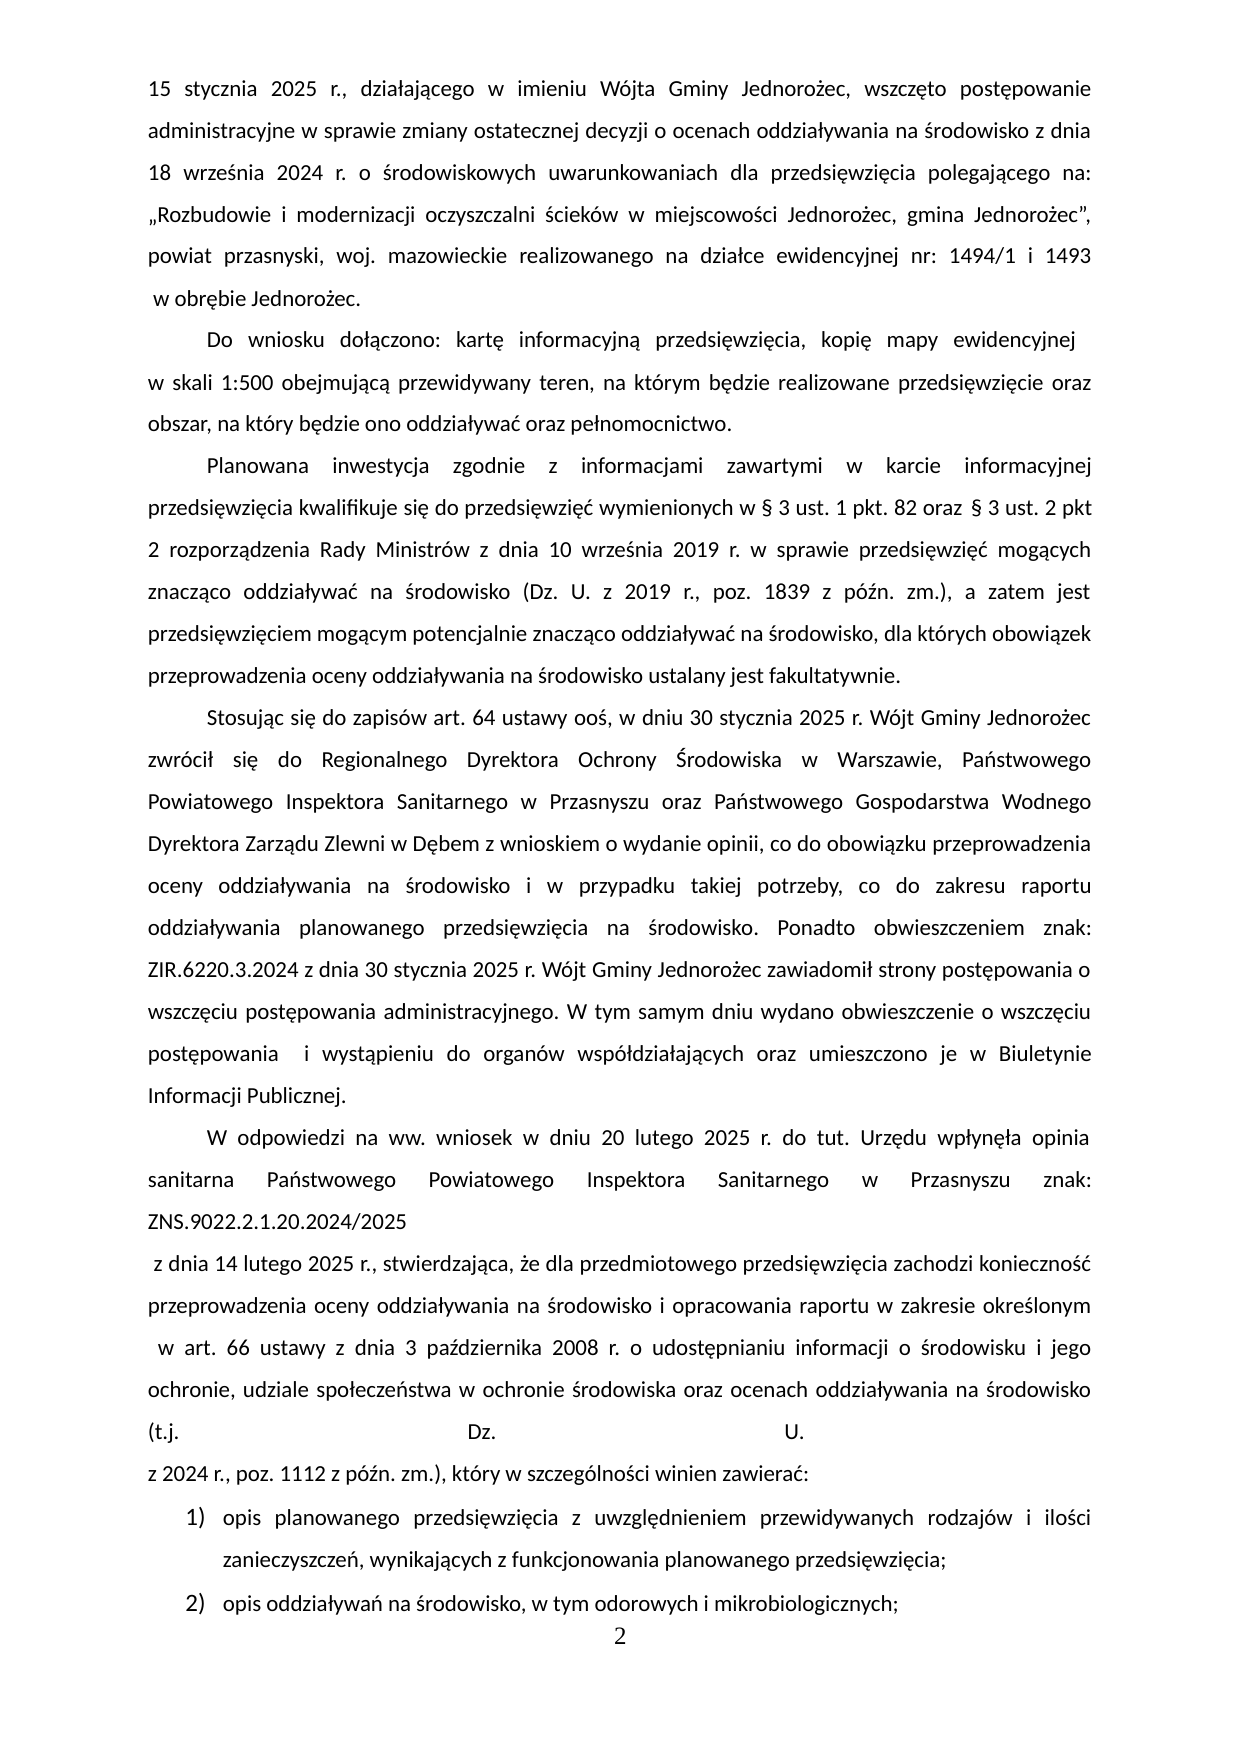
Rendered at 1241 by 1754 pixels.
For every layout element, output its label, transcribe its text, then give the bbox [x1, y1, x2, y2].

list opis planowanego przedsięwzięcia z uwzględnieniem przewidywanych rodzajów i ilości zanieczyszczeń, wynikających z funkcjonowania planowanego przedsięwzięcia; [185, 1501, 1093, 1573]
text Planowana inwestycja zgodnie z informacjami zawartymi w karcie informacyjnej przedsięwzięcia kwalifikuje się do przedsięwzięć wymienionych w § 3 ust. 1 pkt. 82 oraz § 3 ust. 2 pkt 2 rozporządzenia Rady Ministrów z dnia 10 września 2019 r. w sprawie przedsięwzięć mogących znacząco oddziaływać na środowisko (Dz. U. z 2019 r., poz. 1839 z późn. zm.), a zatem jest przedsięwzięciem mogącym potencjalnie znacząco oddziaływać na środowisko, dla których obowiązek przeprowadzenia oceny oddziaływania na środowisko ustalany jest fakultatywnie. [148, 452, 1093, 689]
text 15 stycznia 2025 r., działającego w imieniu Wójta Gminy Jednorożec, wszczęto postępowanie administracyjne w sprawie zmiany ostatecznej decyzji o ocenach oddziaływania na środowisko z dnia 18 września 2024 r. o środowiskowych uwarunkowaniach dla przedsięwzięcia polegającego na: „Rozbudowie i modernizacji oczyszczalni ścieków w miejscowości Jednorożec, gmina Jednorożec”, powiat przasnyski, woj. mazowieckie realizowanego na działce ewidencyjnej nr: 1494/1 i 1493 w obrębie Jednorożec. [148, 74, 1093, 312]
text Do wniosku dołączono: kartę informacyjną przedsięwzięcia, kopię mapy ewidencyjnej w skali 1:500 obejmującą przewidywany teren, na którym będzie realizowane przedsięwzięcie oraz obszar, na który będzie ono oddziaływać oraz pełnomocnictwo. [148, 326, 1093, 438]
text W odpowiedzi na ww. wniosek w dniu 20 lutego 2025 r. do tut. Urzędu wpłynęła opinia sanitarna Państwowego Powiatowego Inspektora Sanitarnego w Przasnyszu znak: ZNS.9022.2.1.20.2024/2025 z dnia 14 lutego 2025 r., stwierdzająca, że dla przedmiotowego przedsięwzięcia zachodzi konieczność przeprowadzenia oceny oddziaływania na środowisko i opracowania raportu w zakresie określonym w art. 66 ustawy z dnia 3 października 2008 r. o udostępnianiu informacji o środowisku i jego ochronie, udziale społeczeństwa w ochronie środowiska oraz ocenach oddziaływania na środowisko (t.j. Dz. U. z 2024 r., poz. 1112 z późn. zm.), który w szczególności winien zawierać: [148, 1123, 1093, 1487]
list opis oddziaływań na środowisko, w tym odorowych i mikrobiologicznych; [185, 1587, 1093, 1618]
text Stosując się do zapisów art. 64 ustawy ooś, w dniu 30 stycznia 2025 r. Wójt Gminy Jednorożec zwrócił się do Regionalnego Dyrektora Ochrony Środowiska w Warszawie, Państwowego Powiatowego Inspektora Sanitarnego w Przasnyszu oraz Państwowego Gospodarstwa Wodnego Dyrektora Zarządu Zlewni w Dębem z wnioskiem o wydanie opinii, co do obowiązku przeprowadzenia oceny oddziaływania na środowisko i w przypadku takiej potrzeby, co do zakresu raportu oddziaływania planowanego przedsięwzięcia na środowisko. Ponadto obwieszczeniem znak: ZIR.6220.3.2024 z dnia 30 stycznia 2025 r. Wójt Gminy Jednorożec zawiadomił strony postępowania o wszczęciu postępowania administracyjnego. W tym samym dniu wydano obwieszczenie o wszczęciu postępowania i wystąpieniu do organów współdziałających oraz umieszczono je w Biuletynie Informacji Publicznej. [148, 703, 1093, 1109]
